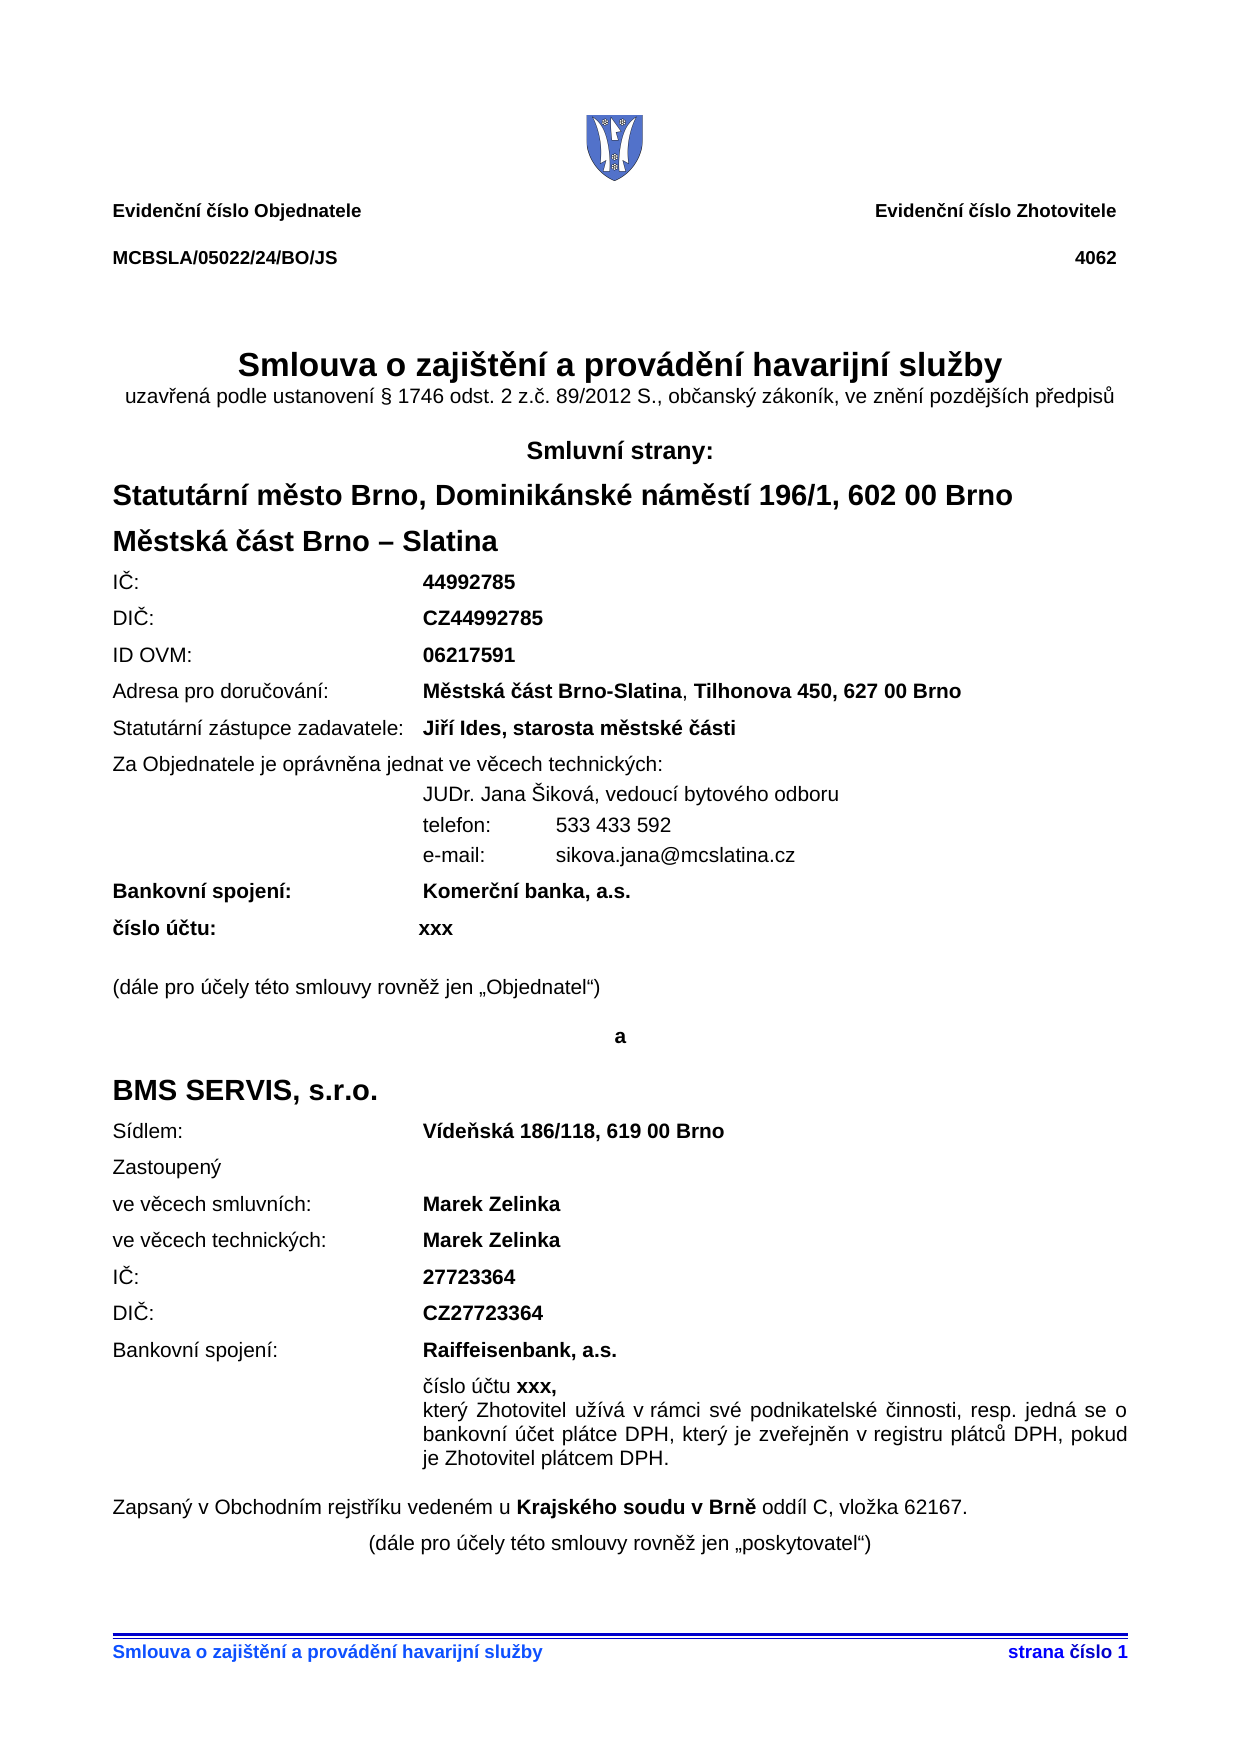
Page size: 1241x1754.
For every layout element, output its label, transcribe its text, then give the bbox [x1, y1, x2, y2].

text DIČ: CZ27723364 [112, 1301, 1128, 1325]
text Smlouva o zajištění a provádění havarijní služby [112, 345, 1128, 384]
text DIČ: CZ44992785 [112, 606, 1128, 630]
text telefon: 533 433 592 [423, 812, 1128, 836]
text uzavřená podle ustanovení § 1746 odst. 2 z.č. 89/2012 S., občanský zákoník, ve znění pozdějších předpisů [112, 384, 1128, 408]
text Statutární zástupce zadavatele: Jiří Ides, starosta městské části [112, 716, 1128, 739]
text číslo účtu: xxx [112, 916, 1128, 939]
text a [112, 1024, 1128, 1048]
text IČ: 44992785 [112, 570, 1128, 594]
text ve věcech technických: Marek Zelinka [112, 1228, 1128, 1252]
text Smluvní strany: [112, 436, 1128, 465]
text MCBSLA/05022/24/BO/JS 4062 [112, 247, 1128, 268]
text Bankovní spojení: Komerční banka, a.s. [112, 879, 1128, 903]
text Evidenční číslo Objednatele Evidenční číslo Zhotovitele [112, 200, 1128, 222]
text Za Objednatele je oprávněna jednat ve věcech technických: [112, 752, 1128, 776]
text (dále pro účely této smlouvy rovněž jen „Objednatel“) [112, 976, 1128, 999]
text (dále pro účely této smlouvy rovněž jen „poskytovatel“) [112, 1531, 1128, 1555]
text Statutární město Brno, Dominikánské náměstí 196/1, 602 00 Brno [112, 478, 1128, 511]
text Zapsaný v Obchodním rejstříku vedeném u Krajského soudu v Brně oddíl C, vložka 62167. [112, 1495, 1128, 1519]
text BMS SERVIS, s.r.o. [112, 1073, 1128, 1106]
text IČ: 27723364 [112, 1264, 1128, 1288]
text JUDr. Jana Šiková, vedoucí bytového odboru [423, 782, 1128, 806]
picture [586, 115, 643, 181]
text Adresa pro doručování: Městská část Brno-Slatina, Tilhonova 450, 627 00 Brno [112, 679, 1128, 703]
text číslo účtu xxx, [423, 1374, 1128, 1398]
text Bankovní spojení: Raiffeisenbank, a.s. [112, 1337, 1128, 1361]
text ve věcech smluvních: Marek Zelinka [112, 1192, 1128, 1216]
text který Zhotovitel užívá v rámci své podnikatelské činnosti, resp. jedná se o bankovní účet plátce DPH, který je zveřejněn v registru plátců DPH, pokud je Zhotovitel plátcem DPH. [423, 1398, 1128, 1470]
text e-mail: sikova.jana@mcslatina.cz [423, 843, 1128, 867]
text Sídlem: Vídeňská 186/118, 619 00 Brno [112, 1119, 1128, 1143]
text Městská část Brno – Slatina [112, 524, 1128, 557]
text Zastoupený [112, 1155, 1128, 1179]
text ID OVM: 06217591 [112, 643, 1128, 667]
